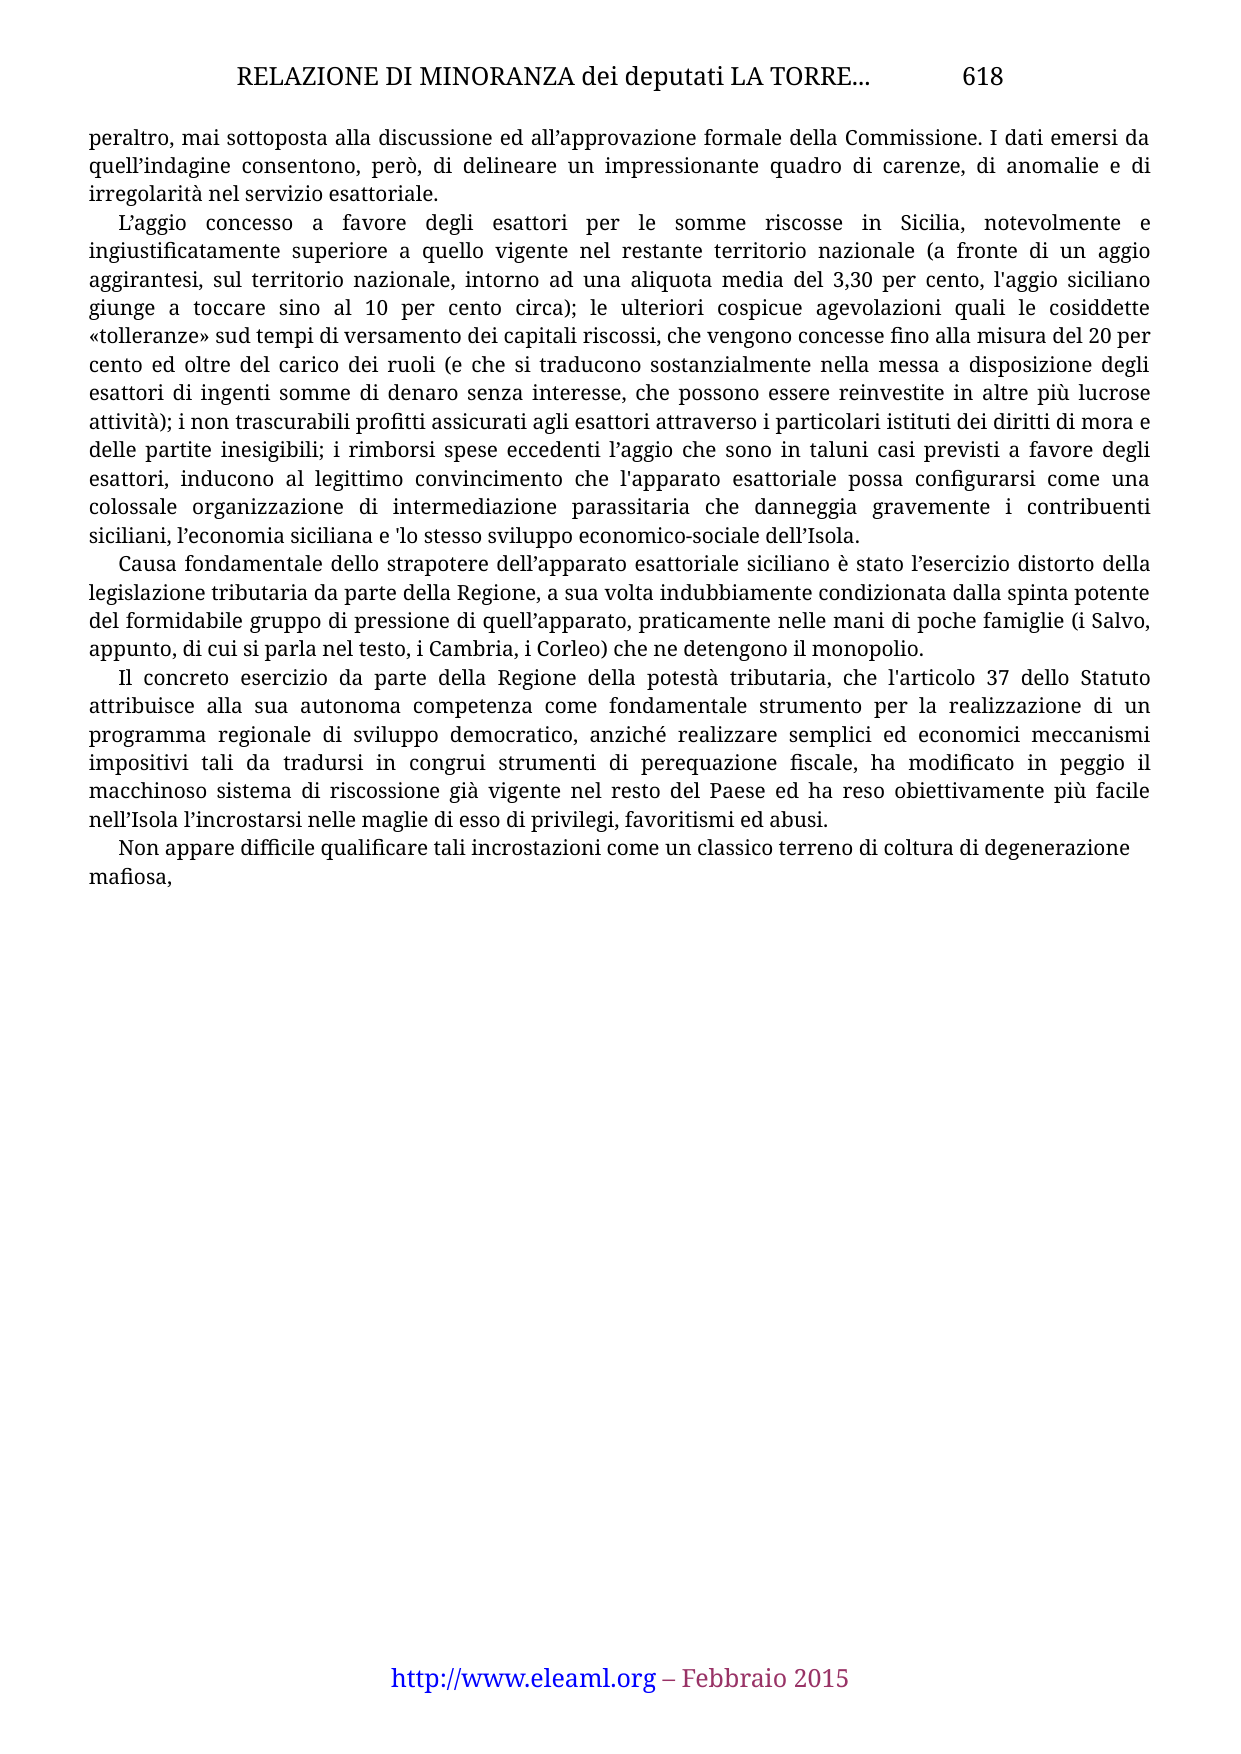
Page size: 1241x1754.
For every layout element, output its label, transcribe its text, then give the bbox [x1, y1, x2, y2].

text Il concreto esercizio da parte della Regione della potestà tributaria, che l'articolo 37 dello Statuto attribuisce alla sua autonoma competenza come fondamentale strumento per la realizzazione di un programma regionale di sviluppo democratico, anziché realizzare semplici ed economici meccanismi impositivi tali da tradursi in congrui strumenti di perequazione fiscale, ha modificato in peggio il macchinoso sistema di riscossione già vigente nel resto del Paese ed ha reso obiettivamente più facile nell’Isola l’incrostarsi nelle maglie di esso di privilegi, favoritismi ed abusi. [88, 663, 1152, 833]
text L’aggio concesso a favore degli esattori per le somme riscosse in Sicilia, notevolmente e ingiustificatamente superiore a quello vigente nel restante territorio nazionale (a fronte di un aggio aggirantesi, sul territorio nazionale, intorno ad una aliquota media del 3,30 per cento, l'aggio siciliano giunge a toccare sino al 10 per cento circa); le ulteriori cospicue agevolazioni quali le cosiddette «tolleranze» sud tempi di versamento dei capitali riscossi, che vengono concesse fino alla misura del 20 per cento ed oltre del carico dei ruoli (e che si traducono sostanzialmente nella messa a disposizione degli esattori di ingenti somme di denaro senza interesse, che possono essere reinvestite in altre più lucrose attività); i non trascurabili profitti assicurati agli esattori attraverso i particolari istituti dei diritti di mora e delle partite inesigibili; i rimborsi spese eccedenti l’aggio che sono in taluni casi previsti a favore degli esattori, inducono al legittimo convincimento che l'apparato esattoriale possa configurarsi come una colossale organizzazione di intermediazione parassitaria che danneggia gravemente i contribuenti siciliani, l’economia siciliana e 'lo stesso sviluppo economico-sociale dell’Isola. [88, 208, 1152, 549]
text Non appare difficile qualificare tali incrostazioni come un classico terreno di coltura di degenerazione mafiosa, [88, 833, 1152, 890]
text Causa fondamentale dello strapotere dell’apparato esattoriale siciliano è stato l’esercizio distorto della legislazione tributaria da parte della Regione, a sua volta indubbiamente condizionata dalla spinta potente del formidabile gruppo di pressione di quell’apparato, praticamente nelle mani di poche famiglie (i Salvo, appunto, di cui si parla nel testo, i Cambria, i Corleo) che ne detengono il monopolio. [88, 549, 1152, 663]
text peraltro, mai sottoposta alla discussione ed all’approvazione formale della Commissione. I dati emersi da quell’indagine consentono, però, di delineare un impressionante quadro di carenze, di anomalie e di irregolarità nel servizio esattoriale. [88, 123, 1152, 208]
